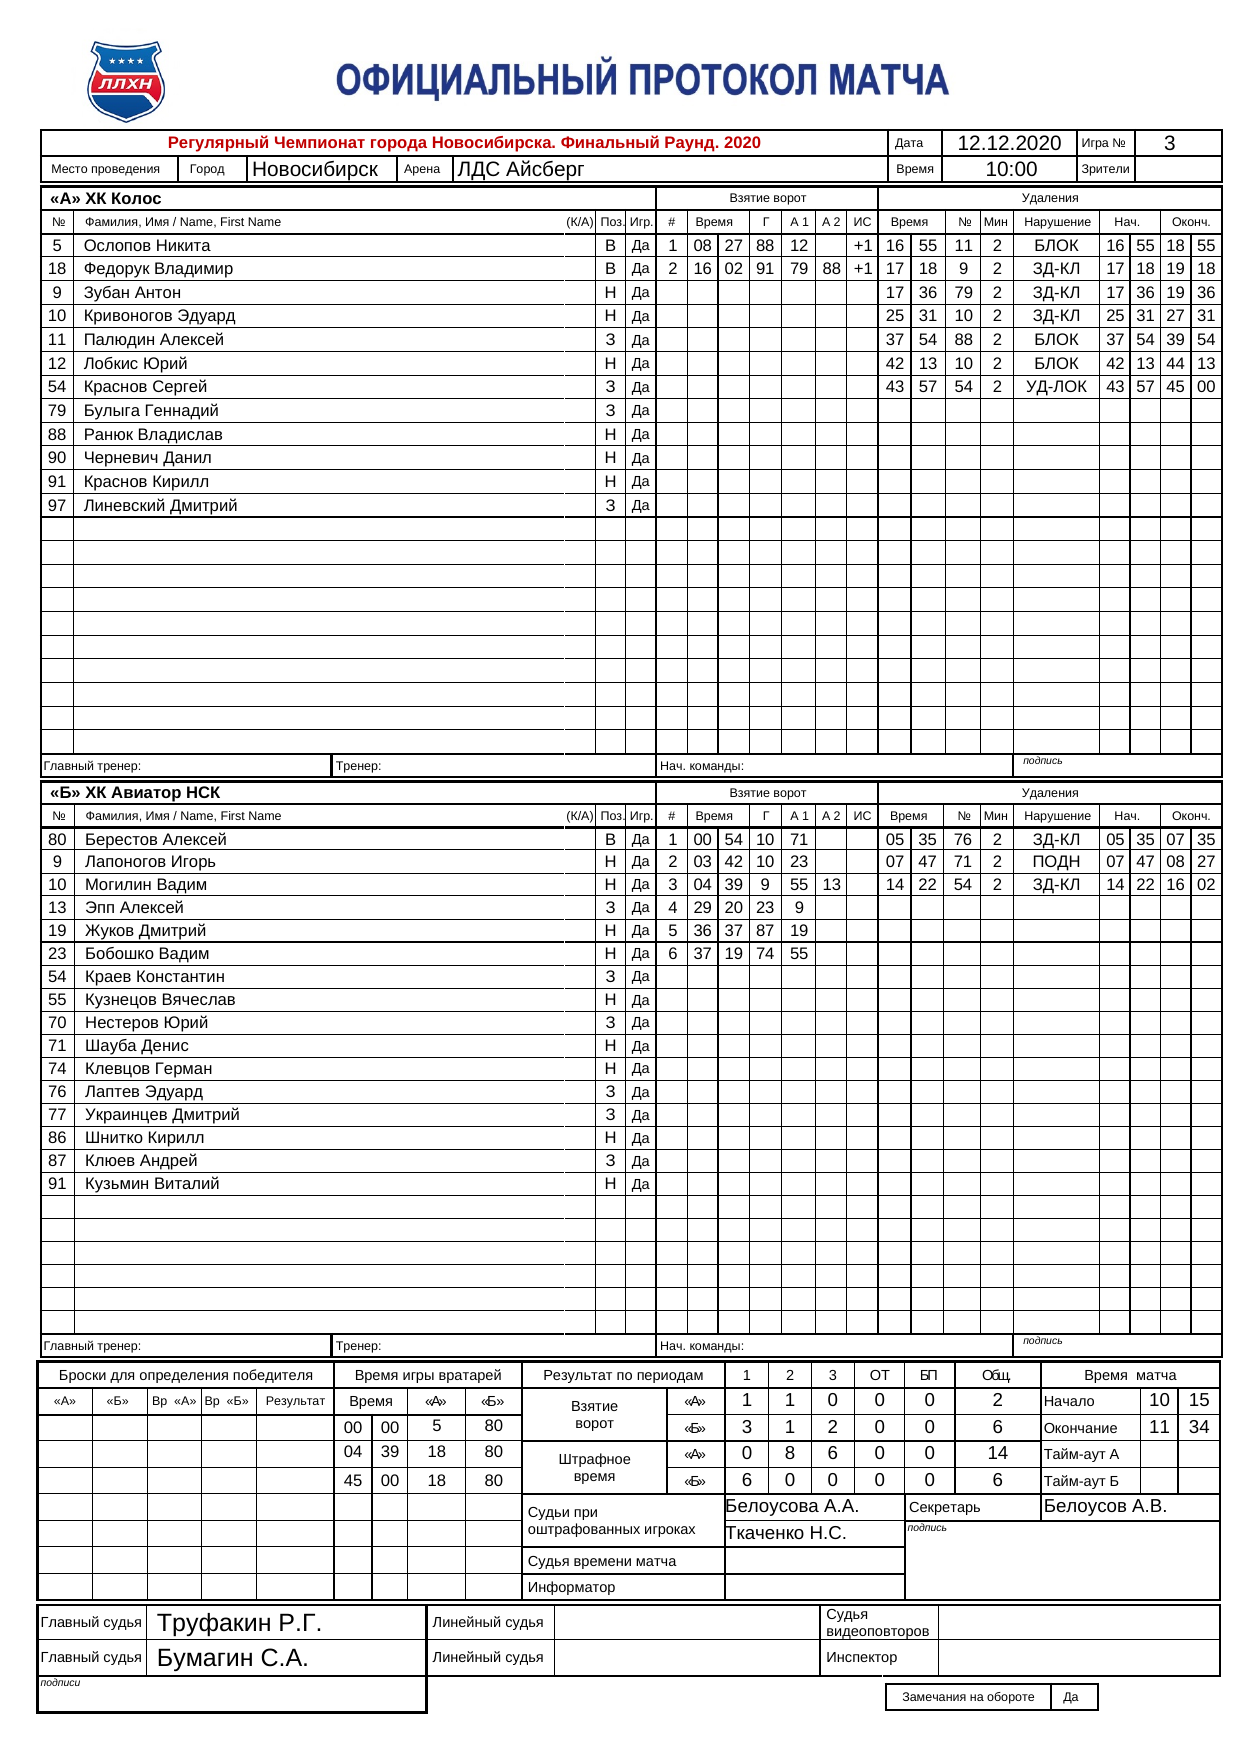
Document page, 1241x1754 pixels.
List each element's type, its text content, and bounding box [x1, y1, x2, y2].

table_cell Да [626, 1104, 655, 1126]
table_cell [816, 659, 846, 682]
table_cell Н [596, 305, 625, 327]
table_cell [1014, 446, 1099, 469]
table_cell [1014, 612, 1099, 634]
table_cell [750, 659, 781, 682]
table_cell 42 [719, 850, 749, 872]
table_cell [782, 470, 815, 493]
table_cell [879, 588, 910, 611]
table_cell [1161, 541, 1190, 564]
table_cell [1161, 707, 1190, 729]
table_cell Нач. [1100, 805, 1160, 826]
table_cell [750, 328, 781, 351]
table_cell [1014, 730, 1099, 753]
table_cell [944, 1104, 980, 1126]
table_cell [847, 328, 877, 351]
table_cell Фамилия, Имя / Name, First Name [75, 805, 565, 826]
table_cell [1014, 1035, 1099, 1057]
table_cell [782, 989, 815, 1011]
table_cell [750, 305, 781, 327]
table_cell 10 [42, 305, 73, 327]
table_cell [257, 1468, 333, 1493]
table_cell [688, 1242, 717, 1264]
table_cell [42, 1311, 74, 1333]
table_cell 55 [782, 874, 815, 895]
table_cell [847, 1127, 877, 1149]
table_cell 87 [42, 1150, 74, 1172]
table_cell [912, 588, 945, 611]
table_cell Да [626, 1081, 655, 1103]
table_cell [596, 1219, 625, 1241]
table_cell [1192, 1219, 1221, 1241]
table_cell [750, 518, 781, 540]
table_cell 20 [719, 896, 749, 918]
table_cell [750, 1173, 781, 1195]
table_cell [1100, 565, 1129, 587]
table_cell [596, 518, 625, 540]
table_cell [565, 1104, 595, 1126]
table_cell Да [626, 943, 655, 964]
table_cell «Б» [668, 1468, 724, 1493]
table_cell [847, 850, 877, 872]
table_cell [782, 1081, 815, 1103]
table_cell [626, 1288, 655, 1310]
table_cell [750, 541, 781, 564]
table_cell [1100, 1104, 1129, 1126]
table_cell [879, 1265, 910, 1287]
table_cell [1100, 683, 1129, 706]
table_cell [596, 612, 625, 634]
table_cell № [946, 211, 980, 233]
table_cell [782, 1127, 815, 1149]
table_cell [1100, 1127, 1129, 1149]
table_cell 88 [750, 235, 781, 256]
table_cell [750, 1150, 781, 1172]
table_cell 00 [373, 1416, 407, 1440]
table_cell [148, 1574, 201, 1599]
table_cell [373, 1521, 407, 1546]
table_cell [1100, 966, 1129, 987]
table_cell 18 [408, 1441, 465, 1467]
table_cell [42, 565, 73, 587]
table_cell [946, 565, 980, 587]
table_cell [847, 943, 877, 964]
table_cell [688, 612, 717, 634]
table_cell [1014, 707, 1099, 729]
table_cell [1161, 1035, 1190, 1057]
table_cell [1131, 1127, 1160, 1149]
table_cell 0 [855, 1468, 904, 1493]
table_cell В [596, 829, 625, 849]
table_cell [719, 423, 749, 445]
table_cell 18 [42, 257, 73, 280]
table_cell [1014, 1150, 1099, 1172]
table_cell 43 [1100, 376, 1129, 398]
table_cell 27 [719, 235, 749, 256]
table_cell [1161, 1127, 1190, 1149]
table_cell [1192, 966, 1221, 987]
table_cell [93, 1547, 147, 1573]
table_cell [1100, 1242, 1129, 1264]
table_cell [1100, 518, 1129, 540]
table_cell [657, 730, 687, 753]
table_cell Да [626, 874, 655, 895]
table_cell [1131, 636, 1160, 658]
table_cell [981, 1104, 1013, 1126]
table_cell Время [688, 211, 749, 233]
table_cell 54 [946, 376, 980, 398]
table_cell [39, 1494, 92, 1520]
table_cell УД-ЛОК [1014, 376, 1099, 398]
table_cell 8 [769, 1442, 811, 1467]
table_cell [719, 399, 749, 422]
table_cell [93, 1441, 147, 1467]
table_cell [912, 1035, 943, 1057]
table_cell А 1 [782, 211, 815, 233]
table_cell Украинцев Дмитрий [75, 1104, 564, 1126]
table_cell 23 [42, 943, 74, 964]
table_cell [879, 920, 910, 941]
table_cell [1131, 659, 1160, 682]
table_cell [1100, 541, 1129, 564]
table_cell «А» [408, 1389, 465, 1413]
table_cell [912, 920, 943, 941]
table_cell 45 [335, 1468, 371, 1493]
table_cell [1014, 1242, 1099, 1264]
table_cell 74 [750, 943, 781, 964]
table_cell [912, 966, 943, 987]
table_cell Начало [1042, 1389, 1140, 1413]
table_cell [257, 1494, 333, 1520]
table_cell [75, 1288, 564, 1310]
table_cell [466, 1547, 521, 1573]
table_cell [565, 446, 595, 469]
table_cell [816, 588, 846, 611]
table_cell [565, 1311, 595, 1333]
table_cell 02 [1192, 874, 1221, 895]
table_cell [816, 518, 846, 540]
table_cell Оконч. [1161, 805, 1221, 826]
table_cell 17 [879, 257, 910, 280]
table_cell [946, 494, 980, 516]
table_cell [912, 730, 945, 753]
table_cell 39 [1161, 328, 1190, 351]
table_cell [1100, 612, 1129, 634]
table_cell [555, 1606, 819, 1639]
table_cell [1014, 1058, 1099, 1079]
table_cell Да [626, 423, 655, 445]
table_cell [816, 1104, 846, 1126]
table_cell [565, 730, 595, 753]
table_cell [1099, 1682, 1220, 1711]
table_cell [816, 446, 846, 469]
table_cell [657, 1288, 687, 1310]
table_cell Вр «Б» [202, 1389, 256, 1413]
table_cell [946, 683, 980, 706]
table_cell 00 [335, 1416, 371, 1440]
table_cell [1161, 730, 1190, 753]
table_cell [1100, 943, 1129, 964]
table_cell [1192, 1035, 1221, 1057]
table_cell Да [626, 352, 655, 374]
table_cell [981, 423, 1013, 445]
table_cell [719, 1104, 749, 1126]
table_cell Да [626, 305, 655, 327]
table_cell [847, 636, 877, 658]
table_cell [565, 829, 595, 849]
table_cell [74, 730, 564, 753]
table_cell [944, 1127, 980, 1149]
table_cell [688, 1173, 717, 1195]
table_cell [782, 966, 815, 987]
table_cell Линейный судья [428, 1640, 554, 1675]
table_cell З [596, 399, 625, 422]
table_cell «Б» [668, 1415, 724, 1440]
table_cell [596, 1265, 625, 1287]
table_cell 18 [1192, 257, 1221, 280]
table_cell Город [179, 157, 246, 181]
table_cell [816, 1288, 846, 1310]
table_cell 10:00 [943, 157, 1076, 181]
table_cell Белоусова А.А. [726, 1495, 904, 1520]
table_cell [1192, 399, 1221, 422]
table_cell Н [596, 1035, 625, 1057]
table_cell [879, 1127, 910, 1149]
table_cell [688, 1127, 717, 1149]
table_cell [1100, 1035, 1129, 1057]
table_cell Кузнецов Вячеслав [75, 989, 564, 1011]
table_cell [39, 1416, 92, 1440]
table_cell Да [626, 1127, 655, 1149]
table_cell [1100, 1265, 1129, 1287]
table_cell Ткаченко Н.С. [726, 1521, 904, 1546]
table_cell [879, 1196, 910, 1218]
table_cell [719, 1265, 749, 1287]
table_cell [688, 446, 717, 469]
table_cell [408, 1574, 465, 1599]
table_cell [408, 1521, 465, 1546]
table_cell 86 [42, 1127, 74, 1149]
table_cell 23 [782, 850, 815, 872]
table_cell [847, 1311, 877, 1333]
table_cell [1192, 659, 1221, 682]
table_cell [847, 829, 877, 849]
table_cell [750, 683, 781, 706]
table_cell [879, 423, 910, 445]
table_cell [939, 1606, 1219, 1639]
table_cell 71 [42, 1035, 74, 1057]
table_cell [912, 518, 945, 540]
table_cell [782, 683, 815, 706]
table_cell 19 [42, 920, 74, 941]
table_cell [879, 565, 910, 587]
table_cell [879, 659, 910, 682]
table_cell [1100, 730, 1129, 753]
table_cell 15 [1179, 1389, 1219, 1413]
table_cell [847, 966, 877, 987]
table_cell Лапоногов Игорь [75, 850, 564, 872]
table_cell [816, 683, 846, 706]
table_cell [1131, 1035, 1160, 1057]
table_cell В [596, 257, 625, 280]
table_cell [42, 612, 73, 634]
table_cell 0 [855, 1442, 904, 1467]
table_cell [74, 541, 564, 564]
table_cell [565, 636, 595, 658]
table_cell [750, 1265, 781, 1287]
table_cell [1014, 541, 1099, 564]
table_cell [335, 1547, 371, 1573]
table_header Игра № [1078, 131, 1134, 155]
table_cell З [596, 1012, 625, 1033]
table_cell 27 [1192, 850, 1221, 872]
table_cell [596, 1311, 625, 1333]
table_cell [565, 494, 595, 516]
table_cell [1161, 1288, 1190, 1310]
table_cell Нарушение [1014, 211, 1099, 233]
table_cell З [596, 494, 625, 516]
table_cell [565, 1219, 595, 1241]
table_cell [565, 1173, 595, 1195]
table_cell [39, 1441, 92, 1467]
table_cell [981, 494, 1013, 516]
table_cell [688, 565, 717, 587]
table_cell [981, 1173, 1013, 1195]
table_cell [688, 966, 717, 987]
table_cell [1161, 423, 1190, 445]
table_cell [1161, 1265, 1190, 1287]
table_cell Краев Константин [75, 966, 564, 987]
table_cell Штрафное время [523, 1442, 666, 1493]
table_cell [750, 636, 781, 658]
table_cell [335, 1521, 371, 1546]
table_cell 34 [1179, 1415, 1219, 1440]
table_cell [879, 1104, 910, 1126]
table_cell [1192, 541, 1221, 564]
table_cell [1014, 920, 1099, 941]
table_cell 05 [1100, 829, 1129, 849]
table_cell [750, 376, 781, 398]
table_cell 47 [912, 850, 943, 872]
table_cell [39, 1468, 92, 1493]
table_cell Оконч. [1161, 211, 1221, 233]
table_cell [782, 612, 815, 634]
table_cell [565, 376, 595, 398]
table_cell 0 [905, 1389, 954, 1413]
table_cell 55 [782, 943, 815, 964]
table_cell [74, 659, 564, 682]
table_cell [719, 612, 749, 634]
table_cell [39, 1574, 92, 1599]
table_cell Взятие ворот [523, 1389, 666, 1440]
table_cell [565, 235, 595, 256]
table_cell [879, 541, 910, 564]
table_cell ЗД-КЛ [1014, 257, 1099, 280]
table_cell [75, 1242, 564, 1264]
table_cell 37 [1100, 328, 1129, 351]
table_cell [335, 1574, 371, 1599]
table_cell [912, 1288, 943, 1310]
table_cell [719, 1035, 749, 1057]
table_cell [847, 376, 877, 398]
table_cell 36 [1131, 281, 1160, 303]
table_cell [719, 518, 749, 540]
table_cell [1100, 446, 1129, 469]
table_cell Судья времени матча [523, 1548, 724, 1573]
table_cell [782, 1288, 815, 1310]
table_cell [912, 707, 945, 729]
table_cell # [657, 211, 687, 233]
table_cell № [42, 805, 74, 826]
table_cell 14 [879, 874, 910, 895]
table_cell Да [626, 281, 655, 303]
table_cell [74, 565, 564, 587]
table_cell [75, 1311, 564, 1333]
table_cell 2 [981, 257, 1013, 280]
table_cell [782, 305, 815, 327]
table_cell [782, 281, 815, 303]
table_cell 87 [750, 920, 781, 941]
table_cell Н [596, 989, 625, 1011]
table_cell 2 [657, 850, 687, 872]
table_cell [657, 588, 687, 611]
table_cell [1192, 1058, 1221, 1079]
table_cell [42, 683, 73, 706]
table_cell 57 [912, 376, 945, 398]
table_cell [335, 1494, 371, 1520]
table_cell [1161, 1196, 1190, 1218]
table_cell [782, 730, 815, 753]
table_cell [565, 1058, 595, 1079]
table_cell 79 [42, 399, 73, 422]
table_cell [626, 612, 655, 634]
table_cell [981, 1242, 1013, 1264]
table_cell 00 [688, 829, 717, 849]
table_cell [816, 636, 846, 658]
table_cell [688, 352, 717, 374]
table_cell [1192, 612, 1221, 634]
table_cell [719, 328, 749, 351]
table_cell 3 [726, 1415, 768, 1440]
table_cell [816, 1035, 846, 1057]
table_cell [565, 423, 595, 445]
table_cell [816, 1311, 846, 1333]
table_cell 47 [1131, 850, 1160, 872]
table_cell [847, 518, 877, 540]
table_cell Нач. [1100, 211, 1160, 233]
table_cell [626, 1265, 655, 1287]
table_cell 9 [750, 874, 781, 895]
table_cell Н [596, 446, 625, 469]
table_cell Инспектор [821, 1640, 938, 1675]
table_cell 0 [769, 1468, 811, 1493]
table_cell [657, 1150, 687, 1172]
table_cell [782, 659, 815, 682]
table_cell Да [626, 257, 655, 280]
table_cell [1014, 1173, 1099, 1195]
table_cell Жуков Дмитрий [75, 920, 564, 941]
table_cell 00 [373, 1468, 407, 1493]
table_cell [657, 376, 687, 398]
table_cell [879, 683, 910, 706]
table_cell Линевский Дмитрий [74, 494, 564, 516]
table_cell [565, 920, 595, 941]
table_cell 12 [782, 235, 815, 256]
table_cell 1 [657, 235, 687, 256]
table_cell [912, 494, 945, 516]
table_cell [74, 707, 564, 729]
table_cell 0 [812, 1389, 854, 1413]
table_cell [816, 1058, 846, 1079]
table_cell [1141, 1468, 1177, 1493]
table_cell [1100, 636, 1129, 658]
table_cell Новосибирск [248, 157, 396, 181]
table_cell [688, 328, 717, 351]
table_cell 88 [42, 423, 73, 445]
table_cell [657, 518, 687, 540]
table_cell [74, 612, 564, 634]
table_cell [719, 1311, 749, 1333]
table_cell [879, 1081, 910, 1103]
table_cell [565, 1242, 595, 1264]
table_cell [944, 1219, 980, 1241]
table_cell [657, 1173, 687, 1195]
table_cell [782, 1058, 815, 1079]
table_cell [202, 1416, 256, 1440]
table_cell [750, 989, 781, 1011]
table_cell [879, 1058, 910, 1079]
table_cell [946, 707, 980, 729]
table_cell З [596, 376, 625, 398]
table_cell [657, 966, 687, 987]
table_cell Булыга Геннадий [74, 399, 564, 422]
table_cell № [42, 211, 73, 233]
table_cell [148, 1468, 201, 1493]
table_cell [750, 470, 781, 493]
table_cell [565, 659, 595, 682]
table_cell [981, 565, 1013, 587]
table_cell «А» [668, 1389, 724, 1413]
table_cell 9 [946, 257, 980, 280]
table_cell [912, 1081, 943, 1103]
table_cell [912, 612, 945, 634]
table_cell 04 [688, 874, 717, 895]
table_header Общ. [956, 1363, 1040, 1387]
table_cell [719, 1219, 749, 1241]
table_cell [257, 1574, 333, 1599]
table_cell 35 [912, 829, 943, 849]
table_cell [816, 850, 846, 872]
table_cell [42, 541, 73, 564]
table_cell [42, 518, 73, 540]
table_cell [1179, 1468, 1219, 1493]
table_cell [1131, 399, 1160, 422]
table_cell [816, 399, 846, 422]
table_cell 13 [1192, 352, 1221, 374]
table_cell [944, 1081, 980, 1103]
table_cell [883, 1677, 1220, 1681]
table_cell 19 [719, 943, 749, 964]
table_cell [981, 470, 1013, 493]
table_cell [657, 352, 687, 374]
table_cell Да [626, 235, 655, 256]
table_cell [657, 1127, 687, 1149]
table_cell 0 [855, 1389, 904, 1413]
table_cell 2 [981, 850, 1013, 872]
table_header «Б» ХК Авиатор НСК [42, 783, 655, 803]
table_cell [565, 518, 595, 540]
table_cell [879, 1219, 910, 1241]
table_cell 13 [816, 874, 846, 895]
table_cell [565, 281, 595, 303]
table_cell 70 [42, 1012, 74, 1033]
table_cell 9 [782, 896, 815, 918]
table_cell [626, 636, 655, 658]
table_header Взятие ворот [657, 783, 877, 803]
table_cell [750, 1127, 781, 1149]
table_cell [688, 1150, 717, 1172]
table_cell 42 [879, 352, 910, 374]
table_cell [1014, 399, 1099, 422]
table_cell [596, 1242, 625, 1264]
table_cell [981, 1150, 1013, 1172]
table_cell [750, 565, 781, 587]
table_cell [626, 541, 655, 564]
table_cell [816, 1242, 846, 1264]
table_cell [912, 896, 943, 918]
table_cell [981, 541, 1013, 564]
table_cell [847, 1288, 877, 1310]
table_cell [750, 1196, 781, 1218]
table_cell [816, 1081, 846, 1103]
table_cell [944, 896, 980, 918]
table_cell Нарушение [1014, 805, 1099, 826]
table_cell 05 [879, 829, 910, 849]
table_cell 29 [688, 896, 717, 918]
table_cell [1161, 1311, 1190, 1333]
table_cell [626, 659, 655, 682]
table_cell [912, 470, 945, 493]
table_cell А 2 [816, 805, 846, 826]
table_cell 5 [42, 235, 73, 256]
table_cell [750, 1219, 781, 1241]
table_cell [565, 943, 595, 964]
table_cell [816, 352, 846, 374]
table_cell [688, 494, 717, 516]
table_cell [42, 707, 73, 729]
table_cell [946, 399, 980, 422]
table_cell [1192, 683, 1221, 706]
table_cell [428, 1677, 882, 1711]
table_cell [688, 1219, 717, 1241]
table_cell [847, 446, 877, 469]
table_cell [657, 1265, 687, 1287]
table_cell 08 [1161, 850, 1190, 872]
table_cell [1131, 446, 1160, 469]
table_cell [847, 989, 877, 1011]
table_cell [946, 588, 980, 611]
table_cell [1014, 588, 1099, 611]
table_cell [719, 1288, 749, 1310]
table_cell 45 [1161, 376, 1190, 398]
table_cell [1192, 636, 1221, 658]
table_cell [596, 636, 625, 658]
table_cell 37 [879, 328, 910, 351]
table_cell Время [335, 1389, 407, 1413]
table_cell Игр. [626, 211, 655, 233]
table_cell [816, 1150, 846, 1172]
table_cell [93, 1416, 147, 1440]
table_cell [782, 1265, 815, 1287]
table_cell [688, 1012, 717, 1033]
table_cell [688, 636, 717, 658]
table_cell [565, 874, 595, 895]
table_cell [1161, 1150, 1190, 1172]
table_cell [688, 1104, 717, 1126]
table_cell Н [596, 423, 625, 445]
table_cell 31 [1192, 305, 1221, 327]
table_cell [1192, 1311, 1221, 1333]
table_cell 88 [946, 328, 980, 351]
table_cell З [596, 966, 625, 987]
table_cell [1100, 1173, 1129, 1195]
table_cell [1161, 470, 1190, 493]
table_cell [719, 376, 749, 398]
table_cell [816, 989, 846, 1011]
table_cell [202, 1521, 256, 1546]
table_cell [946, 541, 980, 564]
table_cell [816, 328, 846, 351]
table_cell [148, 1416, 201, 1440]
table_cell [847, 659, 877, 682]
table_cell [74, 683, 564, 706]
table_cell 10 [42, 874, 74, 895]
table_cell [816, 1127, 846, 1149]
table_cell [816, 376, 846, 398]
table_cell [1192, 565, 1221, 587]
table_cell [1192, 943, 1221, 964]
table_cell [1014, 423, 1099, 445]
table_cell [565, 1265, 595, 1287]
table_cell [688, 399, 717, 422]
table_cell [750, 446, 781, 469]
table_cell [1131, 896, 1160, 918]
table_cell 2 [981, 305, 1013, 327]
table_cell [816, 920, 846, 941]
table_cell [42, 730, 73, 753]
table_cell [816, 1219, 846, 1241]
table_cell [981, 1081, 1013, 1103]
table_cell [555, 1640, 819, 1675]
table_cell [626, 1311, 655, 1333]
table_cell [750, 966, 781, 987]
table_cell [879, 1173, 910, 1195]
table_cell [847, 874, 877, 895]
table_cell [93, 1468, 147, 1493]
table_cell [981, 588, 1013, 611]
table_cell [719, 565, 749, 587]
picture [5, 28, 1179, 129]
table_cell Кривоногов Эдуард [74, 305, 564, 327]
table_cell [596, 730, 625, 753]
table_cell [816, 612, 846, 634]
table_cell 5 [408, 1416, 465, 1440]
table_header Удаления [879, 188, 1221, 209]
table_cell 16 [879, 235, 910, 256]
table_cell [782, 352, 815, 374]
table_cell [1192, 896, 1221, 918]
table_cell [946, 470, 980, 493]
table_cell [373, 1494, 407, 1520]
table_header Дата [889, 131, 941, 155]
table_cell Да [626, 896, 655, 918]
table_cell 9 [42, 281, 73, 303]
table_cell [981, 659, 1013, 682]
table_cell [657, 612, 687, 634]
table_cell 10 [750, 850, 781, 872]
table_cell Н [596, 874, 625, 895]
table_cell [202, 1441, 256, 1467]
table_cell [1161, 659, 1190, 682]
table_cell 10 [946, 305, 980, 327]
table_cell [912, 1311, 943, 1333]
table_cell [944, 1288, 980, 1310]
table_cell [42, 1196, 74, 1218]
table_cell [847, 707, 877, 729]
table_cell [1192, 707, 1221, 729]
table_cell 19 [782, 920, 815, 941]
table_header Удаления [879, 783, 1221, 803]
table_cell 80 [466, 1468, 521, 1493]
table_cell [981, 920, 1013, 941]
table_cell [565, 1127, 595, 1149]
table_cell [565, 1150, 595, 1172]
table_cell [1131, 1219, 1160, 1241]
table_cell [1014, 683, 1099, 706]
table_cell [657, 1196, 687, 1218]
table_cell [1161, 1058, 1190, 1079]
table_cell [912, 1104, 943, 1126]
table_cell [1192, 730, 1221, 753]
table_cell Труфакин Р.Г. [147, 1606, 425, 1639]
table_cell Да [626, 1150, 655, 1172]
table_cell Нестеров Юрий [75, 1012, 564, 1033]
table_cell 55 [1131, 235, 1160, 256]
table_cell [688, 470, 717, 493]
table_cell [1161, 683, 1190, 706]
table_cell [879, 1035, 910, 1057]
table_header Регулярный Чемпионат города Новосибирска. Финальный Раунд. 2020 [42, 131, 887, 155]
table_cell Берестов Алексей [75, 829, 564, 849]
table_cell 80 [466, 1416, 521, 1440]
table_cell [42, 1219, 74, 1241]
table_cell 10 [1141, 1389, 1177, 1413]
table_cell 14 [956, 1442, 1040, 1467]
table_cell [1014, 494, 1099, 516]
table_cell [946, 730, 980, 753]
table_header 12.12.2020 [943, 131, 1076, 155]
table_cell [148, 1547, 201, 1573]
table_cell Клюев Андрей [75, 1150, 564, 1172]
table_cell [466, 1521, 521, 1546]
table_cell Главный судья [39, 1640, 146, 1675]
table_cell (К/А) [565, 211, 595, 233]
table_cell 23 [750, 896, 781, 918]
table_cell 13 [42, 896, 74, 918]
table_cell 13 [912, 352, 945, 374]
table_cell Могилин Вадим [75, 874, 564, 895]
table_cell [847, 565, 877, 587]
table_cell [981, 683, 1013, 706]
table_cell [466, 1574, 521, 1599]
table_cell подпись [1014, 755, 1221, 776]
table_cell 74 [42, 1058, 74, 1079]
table_cell 10 [750, 829, 781, 849]
table_cell [981, 612, 1013, 634]
table_cell [847, 920, 877, 941]
table_cell [847, 1012, 877, 1033]
table_cell Место проведения [42, 157, 177, 181]
table_cell 4 [657, 896, 687, 918]
table_cell 55 [1192, 235, 1221, 256]
table_cell [688, 588, 717, 611]
table_cell Да [626, 399, 655, 422]
table_cell 5 [657, 920, 687, 941]
table_cell [75, 1196, 564, 1218]
table_cell 2 [812, 1415, 854, 1440]
table_cell [1131, 1012, 1160, 1033]
table_cell [847, 683, 877, 706]
table_cell [1161, 920, 1190, 941]
table_cell [657, 659, 687, 682]
table_cell Линейный судья [428, 1606, 554, 1639]
table_cell [816, 1012, 846, 1033]
table_cell [565, 989, 595, 1011]
table_cell [847, 305, 877, 327]
table_cell [657, 565, 687, 587]
table_cell 77 [42, 1104, 74, 1126]
table_cell [946, 659, 980, 682]
table_cell [981, 1035, 1013, 1057]
table_cell 31 [912, 305, 945, 327]
table_cell [912, 399, 945, 422]
table_cell 27 [1161, 305, 1190, 327]
table_cell 1 [769, 1415, 811, 1440]
table_cell [688, 423, 717, 445]
table_cell 54 [42, 966, 74, 987]
table_cell [42, 1265, 74, 1287]
table_cell Кузьмин Виталий [75, 1173, 564, 1195]
table_header Результат по периодам [523, 1363, 724, 1387]
table_cell [847, 730, 877, 753]
table_cell Мин [981, 805, 1013, 826]
table_cell Игр. [626, 805, 655, 826]
table_cell 88 [816, 257, 846, 280]
table_cell Тайм-аут А [1042, 1441, 1140, 1467]
table_cell [782, 1173, 815, 1195]
table_cell 17 [1100, 257, 1129, 280]
table_cell [1192, 1265, 1221, 1287]
table_cell [565, 966, 595, 987]
table_cell [565, 683, 595, 706]
table_cell [944, 1311, 980, 1333]
table_cell [750, 612, 781, 634]
table_cell [981, 1288, 1013, 1310]
table_cell Время [688, 805, 749, 826]
table_cell 1 [657, 829, 687, 849]
table_cell [1131, 1081, 1160, 1103]
table_cell 71 [944, 850, 980, 872]
table_cell [1131, 1311, 1160, 1333]
table_cell [912, 1219, 943, 1241]
table_cell 54 [42, 376, 73, 398]
table_cell [981, 1127, 1013, 1149]
table_cell Краснов Сергей [74, 376, 564, 398]
table_cell [596, 1288, 625, 1310]
table_cell [565, 1196, 595, 1218]
table_cell Арена [398, 157, 452, 181]
table_cell 37 [719, 920, 749, 941]
table_cell Ранюк Владислав [74, 423, 564, 445]
table_cell [782, 446, 815, 469]
table_cell БЛОК [1014, 235, 1099, 256]
table_cell Н [596, 352, 625, 374]
table_cell [565, 565, 595, 587]
table_cell [1192, 920, 1221, 941]
table_cell [657, 470, 687, 493]
table_cell ПОДН [1014, 850, 1099, 872]
table_cell [565, 1288, 595, 1310]
table_cell [981, 707, 1013, 729]
table_cell [202, 1574, 256, 1599]
table_cell 11 [1141, 1415, 1177, 1440]
table_cell [1161, 966, 1190, 987]
table_cell 6 [812, 1442, 854, 1467]
table_cell Время [879, 805, 943, 826]
table_cell [565, 588, 595, 611]
table_cell [879, 989, 910, 1011]
table_cell 35 [1131, 829, 1160, 849]
table_cell [912, 989, 943, 1011]
table_header 1 [726, 1363, 768, 1387]
table_cell Да [626, 966, 655, 987]
table_cell [981, 1311, 1013, 1333]
table_cell [782, 518, 815, 540]
table_cell [565, 470, 595, 493]
table_header Замечания на обороте [887, 1685, 1050, 1709]
table_cell [1014, 565, 1099, 587]
table_cell [981, 943, 1013, 964]
table_cell [719, 659, 749, 682]
table_cell [688, 659, 717, 682]
table_cell 2 [981, 235, 1013, 256]
table_cell [719, 1173, 749, 1195]
table_cell [879, 896, 910, 918]
table_cell [719, 989, 749, 1011]
table_cell [912, 423, 945, 445]
table_cell [912, 565, 945, 587]
table_cell [1131, 1150, 1160, 1172]
table_cell 90 [42, 446, 73, 469]
table_cell [816, 423, 846, 445]
table_cell [912, 1127, 943, 1149]
table_cell 42 [1100, 352, 1129, 374]
table_cell [719, 1012, 749, 1033]
table_cell [688, 281, 717, 303]
table_cell [626, 730, 655, 753]
table_cell Шнитко Кирилл [75, 1127, 564, 1149]
table_cell 10 [946, 352, 980, 374]
table_cell [626, 707, 655, 729]
table_cell [657, 683, 687, 706]
table_cell 2 [981, 829, 1013, 849]
table_cell 00 [1192, 376, 1221, 398]
table_cell [626, 1242, 655, 1264]
table_cell [1100, 494, 1129, 516]
table_cell [879, 1012, 910, 1033]
table_cell БЛОК [1014, 352, 1099, 374]
table_cell 6 [956, 1415, 1040, 1440]
table_cell 57 [1131, 376, 1160, 398]
table_cell Черневич Данил [74, 446, 564, 469]
table_cell [726, 1548, 904, 1573]
table_cell [657, 1058, 687, 1079]
table_cell [657, 328, 687, 351]
table_cell [1192, 1288, 1221, 1310]
table_cell Окончание [1042, 1415, 1140, 1440]
table_cell Результат [257, 1389, 333, 1413]
table_cell [1014, 470, 1099, 493]
table_cell [816, 1265, 846, 1287]
table_cell [847, 1242, 877, 1264]
table_cell [981, 1265, 1013, 1287]
table_cell [688, 1196, 717, 1218]
table_cell [1100, 920, 1129, 941]
table_cell [981, 730, 1013, 753]
table_cell [565, 1012, 595, 1033]
table_cell Да [626, 376, 655, 398]
table_cell [657, 305, 687, 327]
table_cell Судьи при оштрафованных игроках [523, 1495, 724, 1546]
table_cell [688, 376, 717, 398]
table_cell [1014, 1012, 1099, 1033]
table_cell 18 [912, 257, 945, 280]
table_cell [408, 1547, 465, 1573]
table_cell 6 [657, 943, 687, 964]
table_cell [912, 1173, 943, 1195]
table_cell [750, 1081, 781, 1103]
table_cell [1131, 1196, 1160, 1218]
table_cell [257, 1521, 333, 1546]
table_cell [657, 446, 687, 469]
table_cell [816, 896, 846, 918]
table_cell 54 [944, 874, 980, 895]
table_cell [596, 565, 625, 587]
table_cell [1100, 588, 1129, 611]
table_cell [1192, 989, 1221, 1011]
table_cell [912, 659, 945, 682]
table_cell [719, 730, 749, 753]
table_cell Н [596, 1127, 625, 1149]
table_cell Н [596, 850, 625, 872]
table_cell [879, 730, 910, 753]
table_cell (К/А) [565, 805, 595, 826]
table_cell [1161, 1242, 1190, 1264]
table_cell [1100, 1288, 1129, 1310]
table_cell [719, 683, 749, 706]
table_cell [1014, 659, 1099, 682]
table_cell [657, 1242, 687, 1264]
table_cell [816, 494, 846, 516]
table_cell 08 [688, 235, 717, 256]
table_cell [750, 494, 781, 516]
table_cell [657, 541, 687, 564]
table_cell Г [750, 211, 781, 233]
table_cell Клевцов Герман [75, 1058, 564, 1079]
table_cell [1192, 1127, 1221, 1149]
table_cell [912, 1058, 943, 1079]
table_cell [1131, 1288, 1160, 1310]
table_cell [1131, 989, 1160, 1011]
table_cell 0 [812, 1468, 854, 1493]
table_cell Да [626, 850, 655, 872]
table_cell [1100, 1081, 1129, 1103]
table_cell «Б» [93, 1389, 147, 1413]
table_cell [782, 376, 815, 398]
table_cell [750, 1012, 781, 1033]
table_cell 36 [688, 920, 717, 941]
table_cell [981, 636, 1013, 658]
table_cell 14 [1100, 874, 1129, 895]
table_cell [1192, 588, 1221, 611]
table_cell [719, 588, 749, 611]
table_cell Тайм-аут Б [1042, 1468, 1140, 1493]
table_cell [596, 683, 625, 706]
table_cell Да [626, 989, 655, 1011]
table_cell 39 [719, 874, 749, 895]
table_cell [408, 1494, 465, 1520]
table_cell Ослопов Никита [74, 235, 564, 256]
table_cell 39 [373, 1441, 407, 1467]
table_cell Краснов Кирилл [74, 470, 564, 493]
table_cell [1100, 470, 1129, 493]
table_cell [847, 1081, 877, 1103]
table_cell [596, 1196, 625, 1218]
table_cell [750, 707, 781, 729]
table_cell [657, 1035, 687, 1057]
table_cell [847, 423, 877, 445]
table_cell [847, 541, 877, 564]
table_cell Тренер: [333, 1335, 655, 1356]
table_cell [1161, 446, 1190, 469]
table_cell 07 [1161, 829, 1190, 849]
table_cell 07 [1100, 850, 1129, 872]
table_cell [1179, 1441, 1219, 1467]
table_cell [944, 1242, 980, 1264]
table_cell [879, 1311, 910, 1333]
table_cell Да [626, 328, 655, 351]
table_cell Лобкис Юрий [74, 352, 564, 374]
table_cell [657, 1104, 687, 1126]
table_cell 79 [946, 281, 980, 303]
table_cell Тренер: [333, 755, 655, 776]
table_cell 16 [1100, 235, 1129, 256]
table_cell Поз. [596, 211, 625, 233]
table_header «А» ХК Колос [42, 188, 655, 209]
table_cell [1131, 518, 1160, 540]
table_cell Да [626, 1058, 655, 1079]
table_cell [750, 1242, 781, 1264]
table_cell 1 [769, 1389, 811, 1413]
table_cell 76 [42, 1081, 74, 1103]
table_cell [879, 636, 910, 658]
table_cell [912, 446, 945, 469]
table_cell 55 [42, 989, 74, 1011]
table_cell [816, 1173, 846, 1195]
table_cell [816, 235, 846, 256]
table_cell ЗД-КЛ [1014, 874, 1099, 895]
table_cell [750, 1035, 781, 1057]
table_cell [944, 1150, 980, 1172]
table_cell [981, 1012, 1013, 1033]
table_cell [657, 1012, 687, 1033]
table_cell +1 [847, 235, 877, 256]
table_cell [42, 1288, 74, 1310]
table_cell 03 [688, 850, 717, 872]
table_cell [1192, 1081, 1221, 1103]
table_cell [657, 1081, 687, 1103]
table_cell Да [626, 1035, 655, 1057]
table_cell [1131, 423, 1160, 445]
table_cell [719, 1081, 749, 1103]
table_cell [626, 683, 655, 706]
table_cell [847, 896, 877, 918]
table_cell 80 [466, 1441, 521, 1467]
table_cell Н [596, 1173, 625, 1195]
table_cell 22 [912, 874, 943, 895]
table_cell 11 [946, 235, 980, 256]
table_cell [39, 1547, 92, 1573]
table_cell Н [596, 1058, 625, 1079]
table_cell [657, 423, 687, 445]
table_cell [626, 1219, 655, 1241]
table_cell [879, 612, 910, 634]
table_cell [816, 707, 846, 729]
table_cell [939, 1640, 1219, 1675]
table_cell 54 [1131, 328, 1160, 351]
table_cell ЗД-КЛ [1014, 281, 1099, 303]
table_cell 0 [855, 1415, 904, 1440]
table_cell [981, 966, 1013, 987]
table_cell 13 [1131, 352, 1160, 374]
table_cell [626, 565, 655, 587]
table_cell 3 [657, 874, 687, 895]
table_cell [1161, 1012, 1190, 1033]
table_cell Нач. команды: [657, 1335, 1012, 1356]
table_cell +1 [847, 257, 877, 280]
table_cell [782, 1219, 815, 1241]
table_cell [879, 707, 910, 729]
table_cell [1161, 989, 1190, 1011]
table_cell [657, 281, 687, 303]
table_cell Бобошко Вадим [75, 943, 564, 964]
table_cell подпись [1014, 1335, 1221, 1356]
table_cell [688, 683, 717, 706]
table_cell Да [626, 920, 655, 941]
table_cell [912, 683, 945, 706]
table_header Время игры вратарей [335, 1363, 521, 1387]
table_cell [750, 1288, 781, 1310]
table_cell [719, 446, 749, 469]
table_cell [1014, 989, 1099, 1011]
table_cell [879, 1288, 910, 1310]
table_cell [1100, 896, 1129, 918]
table_cell 80 [42, 829, 74, 849]
table_cell [1131, 588, 1160, 611]
table_cell [257, 1441, 333, 1467]
table_cell [1131, 730, 1160, 753]
table_cell [782, 1104, 815, 1126]
table_cell [1100, 1219, 1129, 1241]
table_cell [944, 1196, 980, 1218]
table_cell [1192, 518, 1221, 540]
table_cell 12 [42, 352, 73, 374]
table_cell 36 [1192, 281, 1221, 303]
table_cell [1192, 1150, 1221, 1172]
table_cell [981, 1219, 1013, 1241]
table_cell [148, 1441, 201, 1467]
table_cell [719, 281, 749, 303]
table_cell [912, 541, 945, 564]
table_cell [1100, 1058, 1129, 1079]
table_cell [782, 1242, 815, 1264]
table_cell [750, 730, 781, 753]
table_cell [565, 1035, 595, 1057]
table_cell [596, 588, 625, 611]
table_cell «А» [39, 1389, 92, 1413]
table_cell [626, 518, 655, 540]
table_cell 17 [879, 281, 910, 303]
table_cell Зубан Антон [74, 281, 564, 303]
table_cell БЛОК [1014, 328, 1099, 351]
table_cell [847, 612, 877, 634]
table_cell [719, 470, 749, 493]
table_cell [1131, 1265, 1160, 1287]
table_cell [657, 707, 687, 729]
table_cell [596, 541, 625, 564]
table_cell [1100, 399, 1129, 422]
table_cell Н [596, 281, 625, 303]
table_cell [750, 281, 781, 303]
table_cell 0 [905, 1415, 954, 1440]
table_cell [1192, 423, 1221, 445]
table_cell Шауба Денис [75, 1035, 564, 1057]
table_cell [202, 1468, 256, 1493]
table_cell 18 [408, 1468, 465, 1493]
table_cell [944, 1012, 980, 1033]
table_cell 9 [42, 850, 74, 872]
table_cell [565, 257, 595, 280]
table_cell [816, 1196, 846, 1218]
table_cell 1 [726, 1389, 768, 1413]
table_cell [912, 1012, 943, 1033]
table_cell Федорук Владимир [74, 257, 564, 280]
table_cell # [657, 805, 687, 826]
table_cell [879, 446, 910, 469]
table_cell ИС [847, 211, 877, 233]
table_cell Нач. команды: [657, 755, 1012, 776]
table_cell [1014, 943, 1099, 964]
table_cell [1100, 1012, 1129, 1033]
table_cell [1192, 1173, 1221, 1195]
table_cell [847, 494, 877, 516]
table_cell 55 [912, 235, 945, 256]
table_cell [719, 1196, 749, 1218]
table_cell [912, 1150, 943, 1172]
table_cell Да [626, 1012, 655, 1033]
table_cell [816, 281, 846, 303]
table_cell [1131, 470, 1160, 493]
table_cell [782, 494, 815, 516]
table_cell [719, 494, 749, 516]
table_cell [148, 1521, 201, 1546]
table_cell 19 [1161, 281, 1190, 303]
table_cell [782, 588, 815, 611]
table_cell Да [626, 1173, 655, 1195]
table_cell [1161, 612, 1190, 634]
table_cell [688, 1288, 717, 1310]
table_cell [946, 446, 980, 469]
table_header Время матча [1042, 1363, 1219, 1387]
table_cell [373, 1574, 407, 1599]
table_cell 54 [1192, 328, 1221, 351]
table_cell подписи [39, 1677, 425, 1711]
table_cell [816, 829, 846, 849]
table_cell 04 [335, 1441, 371, 1467]
table_cell [1131, 943, 1160, 964]
table_cell 54 [912, 328, 945, 351]
table_cell [847, 1196, 877, 1218]
table_header Взятие ворот [657, 188, 877, 209]
table_cell [944, 1265, 980, 1287]
table_cell [1014, 1104, 1099, 1126]
table_cell 91 [750, 257, 781, 280]
table_cell [750, 588, 781, 611]
table_cell [782, 328, 815, 351]
table_cell [1141, 1441, 1177, 1467]
table_cell З [596, 1104, 625, 1126]
table_cell Главный тренер: [42, 1335, 330, 1356]
table_cell ЗД-КЛ [1014, 305, 1099, 327]
table_cell [657, 1311, 687, 1333]
table_cell [1131, 920, 1160, 941]
table_cell [1131, 683, 1160, 706]
table_cell [981, 1196, 1013, 1218]
table_cell [726, 1575, 904, 1599]
table_cell 2 [657, 257, 687, 280]
table_cell Да [626, 829, 655, 849]
table_cell [782, 1012, 815, 1033]
table_cell [1100, 707, 1129, 729]
table_header 3 [1136, 131, 1221, 155]
table_cell [782, 1311, 815, 1333]
table_cell 18 [1161, 235, 1190, 256]
table_cell 31 [1131, 305, 1160, 327]
table_cell [879, 966, 910, 987]
table_cell «Б » [466, 1389, 521, 1413]
table_cell 71 [782, 829, 815, 849]
table_cell [912, 636, 945, 658]
table_cell [816, 305, 846, 327]
table_cell [1161, 1173, 1190, 1195]
table_cell [565, 850, 595, 872]
table_cell [750, 352, 781, 374]
table_cell [626, 1196, 655, 1218]
table_cell Палюдин Алексей [74, 328, 564, 351]
table_header Броски для определения победителя [39, 1363, 333, 1387]
table_cell [981, 1058, 1013, 1079]
table_cell [782, 707, 815, 729]
table_cell [1014, 1219, 1099, 1241]
table_cell [688, 989, 717, 1011]
table_cell [596, 659, 625, 682]
table_cell [847, 1058, 877, 1079]
table_cell Судья видеоповторов [821, 1606, 938, 1639]
table_cell 22 [1131, 874, 1160, 895]
table_cell [93, 1574, 147, 1599]
table_cell [74, 588, 564, 611]
table_cell [1014, 518, 1099, 540]
table_header БП [905, 1363, 954, 1387]
table_cell [1131, 707, 1160, 729]
table_cell [1014, 1311, 1099, 1333]
table_cell Н [596, 470, 625, 493]
table_cell [912, 1265, 943, 1287]
table_cell [1131, 541, 1160, 564]
table_cell [1161, 1081, 1190, 1103]
table_cell 2 [981, 376, 1013, 398]
table_cell Белоусов А.В. [1042, 1495, 1219, 1520]
table_cell [565, 399, 595, 422]
table_cell 16 [1161, 874, 1190, 895]
table_cell 36 [912, 281, 945, 303]
table_cell [944, 989, 980, 1011]
table_cell [1131, 1242, 1160, 1264]
table_cell [75, 1265, 564, 1287]
table_cell [257, 1416, 333, 1440]
table_cell [1100, 423, 1129, 445]
table_cell [816, 730, 846, 753]
table_cell [1161, 896, 1190, 918]
table_cell № [944, 805, 980, 826]
table_cell [944, 1058, 980, 1079]
table_cell [74, 518, 564, 540]
table_cell [42, 1242, 74, 1264]
table_cell 76 [944, 829, 980, 849]
table_cell [912, 943, 943, 964]
table_cell [816, 541, 846, 564]
table_cell [981, 518, 1013, 540]
table_cell [750, 423, 781, 445]
table_cell Да [626, 470, 655, 493]
table_cell [1161, 588, 1190, 611]
table_cell [816, 470, 846, 493]
table_cell [1161, 494, 1190, 516]
table_cell [847, 1219, 877, 1241]
table_cell [1014, 1081, 1099, 1103]
table_cell [1161, 518, 1190, 540]
table_cell Время [889, 157, 941, 181]
table_cell [39, 1521, 92, 1546]
table_cell [944, 943, 980, 964]
table_cell [847, 588, 877, 611]
table_cell З [596, 896, 625, 918]
table_cell [1014, 1127, 1099, 1149]
table_cell [750, 1058, 781, 1079]
table_cell Фамилия, Имя / Name, First Name [74, 211, 565, 233]
table_cell [981, 896, 1013, 918]
table_cell [782, 636, 815, 658]
table_cell [719, 352, 749, 374]
table_cell [879, 1150, 910, 1172]
table_cell 37 [688, 943, 717, 964]
table_cell [847, 1035, 877, 1057]
table_cell [719, 305, 749, 327]
table_cell [879, 943, 910, 964]
table_cell [719, 1150, 749, 1172]
table_cell Главный судья [39, 1606, 146, 1639]
table_cell [1014, 896, 1099, 918]
table_cell 2 [956, 1389, 1040, 1413]
table_cell Лаптев Эдуард [75, 1081, 564, 1103]
table_cell Главный тренер: [42, 755, 330, 776]
table_cell [1100, 1311, 1129, 1333]
table_cell В [596, 235, 625, 256]
table_cell [912, 1242, 943, 1264]
table_cell 6 [956, 1468, 1040, 1493]
table_cell З [596, 1081, 625, 1103]
table_cell 91 [42, 470, 73, 493]
table_cell [565, 612, 595, 634]
table_cell [688, 1311, 717, 1333]
table_cell [847, 1265, 877, 1287]
table_cell [946, 518, 980, 540]
table_cell [1161, 565, 1190, 587]
table_cell [688, 1035, 717, 1057]
table_cell [1131, 612, 1160, 634]
table_header 3 [812, 1363, 854, 1387]
table_header 2 [769, 1363, 811, 1387]
table_cell [565, 352, 595, 374]
table_cell [879, 1242, 910, 1264]
table_cell Информатор [523, 1575, 724, 1599]
table_cell [1192, 446, 1221, 469]
table_cell [946, 423, 980, 445]
table_cell [1014, 1265, 1099, 1287]
table_cell [688, 541, 717, 564]
table_cell 25 [879, 305, 910, 327]
table_cell ИС [847, 805, 877, 826]
table_cell Поз. [596, 805, 625, 826]
table_cell [1192, 470, 1221, 493]
table_cell [847, 1173, 877, 1195]
table_cell «А» [668, 1442, 724, 1467]
table_cell 44 [1161, 352, 1190, 374]
table_cell [1131, 494, 1160, 516]
table_cell [719, 1242, 749, 1264]
table_cell [782, 1196, 815, 1218]
table_cell [847, 1104, 877, 1126]
table_cell [688, 730, 717, 753]
table_cell ЛДС Айсберг [454, 157, 887, 181]
table_cell 16 [688, 257, 717, 280]
table_cell [1192, 1196, 1221, 1218]
table_cell [42, 588, 73, 611]
table_cell [565, 328, 595, 351]
table_cell [719, 541, 749, 564]
table_cell [466, 1494, 521, 1520]
table_cell [657, 494, 687, 516]
table_cell [816, 565, 846, 587]
table_cell 2 [981, 874, 1013, 895]
table_cell Зрители [1078, 157, 1134, 181]
table_cell [981, 446, 1013, 469]
table_header Да [1052, 1685, 1097, 1709]
table_cell А 1 [782, 805, 815, 826]
table_cell 2 [981, 328, 1013, 351]
table_cell [944, 920, 980, 941]
table_cell [719, 1058, 749, 1079]
table_cell [944, 1173, 980, 1195]
table_cell [782, 423, 815, 445]
table_cell 19 [1161, 257, 1190, 280]
table_cell [75, 1219, 564, 1241]
table_cell [1161, 1104, 1190, 1126]
table_cell [565, 707, 595, 729]
table_cell [719, 966, 749, 987]
table_cell [816, 943, 846, 964]
table_cell [74, 636, 564, 658]
table_cell [596, 707, 625, 729]
table_cell [565, 305, 595, 327]
table_cell [981, 399, 1013, 422]
table_cell [657, 1219, 687, 1241]
table_cell 18 [1131, 257, 1160, 280]
table_cell [42, 659, 73, 682]
table_cell [782, 541, 815, 564]
table_cell [565, 1081, 595, 1103]
table_cell [93, 1494, 147, 1520]
table_cell Н [596, 920, 625, 941]
table_cell [1131, 1173, 1160, 1195]
table_cell [565, 541, 595, 564]
table_cell 43 [879, 376, 910, 398]
table_cell [1192, 1012, 1221, 1033]
table_cell [981, 989, 1013, 1011]
table_cell 0 [726, 1442, 768, 1467]
table_cell [719, 707, 749, 729]
table_cell Г [750, 805, 781, 826]
table_cell 0 [905, 1442, 954, 1467]
table_cell [944, 1035, 980, 1057]
table_cell [1192, 494, 1221, 516]
table_cell [1131, 966, 1160, 987]
table_cell [1014, 966, 1099, 987]
table_cell [1014, 1288, 1099, 1310]
table_cell [750, 1311, 781, 1333]
table_cell 17 [1100, 281, 1129, 303]
table_cell [879, 518, 910, 540]
table_cell [946, 636, 980, 658]
table_cell Да [626, 494, 655, 516]
table_cell [847, 470, 877, 493]
table_cell [1161, 943, 1190, 964]
table_cell [782, 399, 815, 422]
table_cell [1131, 1104, 1160, 1126]
table_cell [782, 1150, 815, 1172]
table_cell [657, 636, 687, 658]
table_cell [688, 305, 717, 327]
table_cell [847, 399, 877, 422]
table_cell ЗД-КЛ [1014, 829, 1099, 849]
table_cell [1100, 659, 1129, 682]
table_cell [257, 1547, 333, 1573]
table_cell [750, 399, 781, 422]
table_cell [816, 966, 846, 987]
table_cell 91 [42, 1173, 74, 1195]
table_cell [657, 989, 687, 1011]
table_cell Да [626, 446, 655, 469]
table_cell [565, 896, 595, 918]
table_cell подпись [906, 1522, 1219, 1599]
table_cell Бумагин С.А. [147, 1640, 425, 1675]
table_cell 6 [726, 1468, 768, 1493]
table_cell [879, 494, 910, 516]
table_cell 79 [782, 257, 815, 280]
table_cell [373, 1547, 407, 1573]
table_cell [688, 707, 717, 729]
table_cell [688, 1081, 717, 1103]
table_cell [782, 1035, 815, 1057]
table_cell Эпп Алексей [75, 896, 564, 918]
table_cell [1161, 636, 1190, 658]
table_cell Время [879, 211, 945, 233]
table_cell [879, 399, 910, 422]
table_cell [719, 636, 749, 658]
table_cell [1100, 1150, 1129, 1172]
table_cell [688, 518, 717, 540]
table_cell [847, 1150, 877, 1172]
table_cell [93, 1521, 147, 1546]
table_cell 25 [1100, 305, 1129, 327]
table_cell [202, 1547, 256, 1573]
table_cell 2 [981, 281, 1013, 303]
table_cell [719, 1127, 749, 1149]
table_cell [148, 1494, 201, 1520]
table_cell [688, 1058, 717, 1079]
table_cell [946, 612, 980, 634]
table_cell [1131, 565, 1160, 587]
table_cell [202, 1494, 256, 1520]
table_cell [1136, 157, 1221, 181]
table_cell Н [596, 943, 625, 964]
table_header ОТ [855, 1363, 904, 1387]
table_cell 54 [719, 829, 749, 849]
table_cell [847, 281, 877, 303]
table_cell [1014, 1196, 1099, 1218]
table_cell З [596, 328, 625, 351]
table_cell 97 [42, 494, 73, 516]
table_cell [782, 565, 815, 587]
table_cell Мин [981, 211, 1013, 233]
table_cell 35 [1192, 829, 1221, 849]
table_cell [1192, 1104, 1221, 1126]
table_cell [1100, 1196, 1129, 1218]
table_cell 0 [905, 1468, 954, 1493]
table_cell [912, 1196, 943, 1218]
table_cell [1192, 1242, 1221, 1264]
table_cell Вр «А» [148, 1389, 201, 1413]
table_cell [688, 1265, 717, 1287]
table_cell [1161, 399, 1190, 422]
table_cell [1131, 1058, 1160, 1079]
table_cell [944, 966, 980, 987]
table_cell [1100, 989, 1129, 1011]
table_cell [657, 399, 687, 422]
table_cell [626, 588, 655, 611]
table_cell 07 [879, 850, 910, 872]
table_cell [1014, 636, 1099, 658]
table_cell А 2 [816, 211, 846, 233]
table_cell [1161, 1219, 1190, 1241]
table_cell 02 [719, 257, 749, 280]
table_cell [847, 352, 877, 374]
table_cell [42, 636, 73, 658]
table_cell Секретарь [906, 1495, 1040, 1520]
table_cell [750, 1104, 781, 1126]
table_cell 11 [42, 328, 73, 351]
table_cell 2 [981, 352, 1013, 374]
table_cell З [596, 1150, 625, 1172]
table_cell [879, 470, 910, 493]
